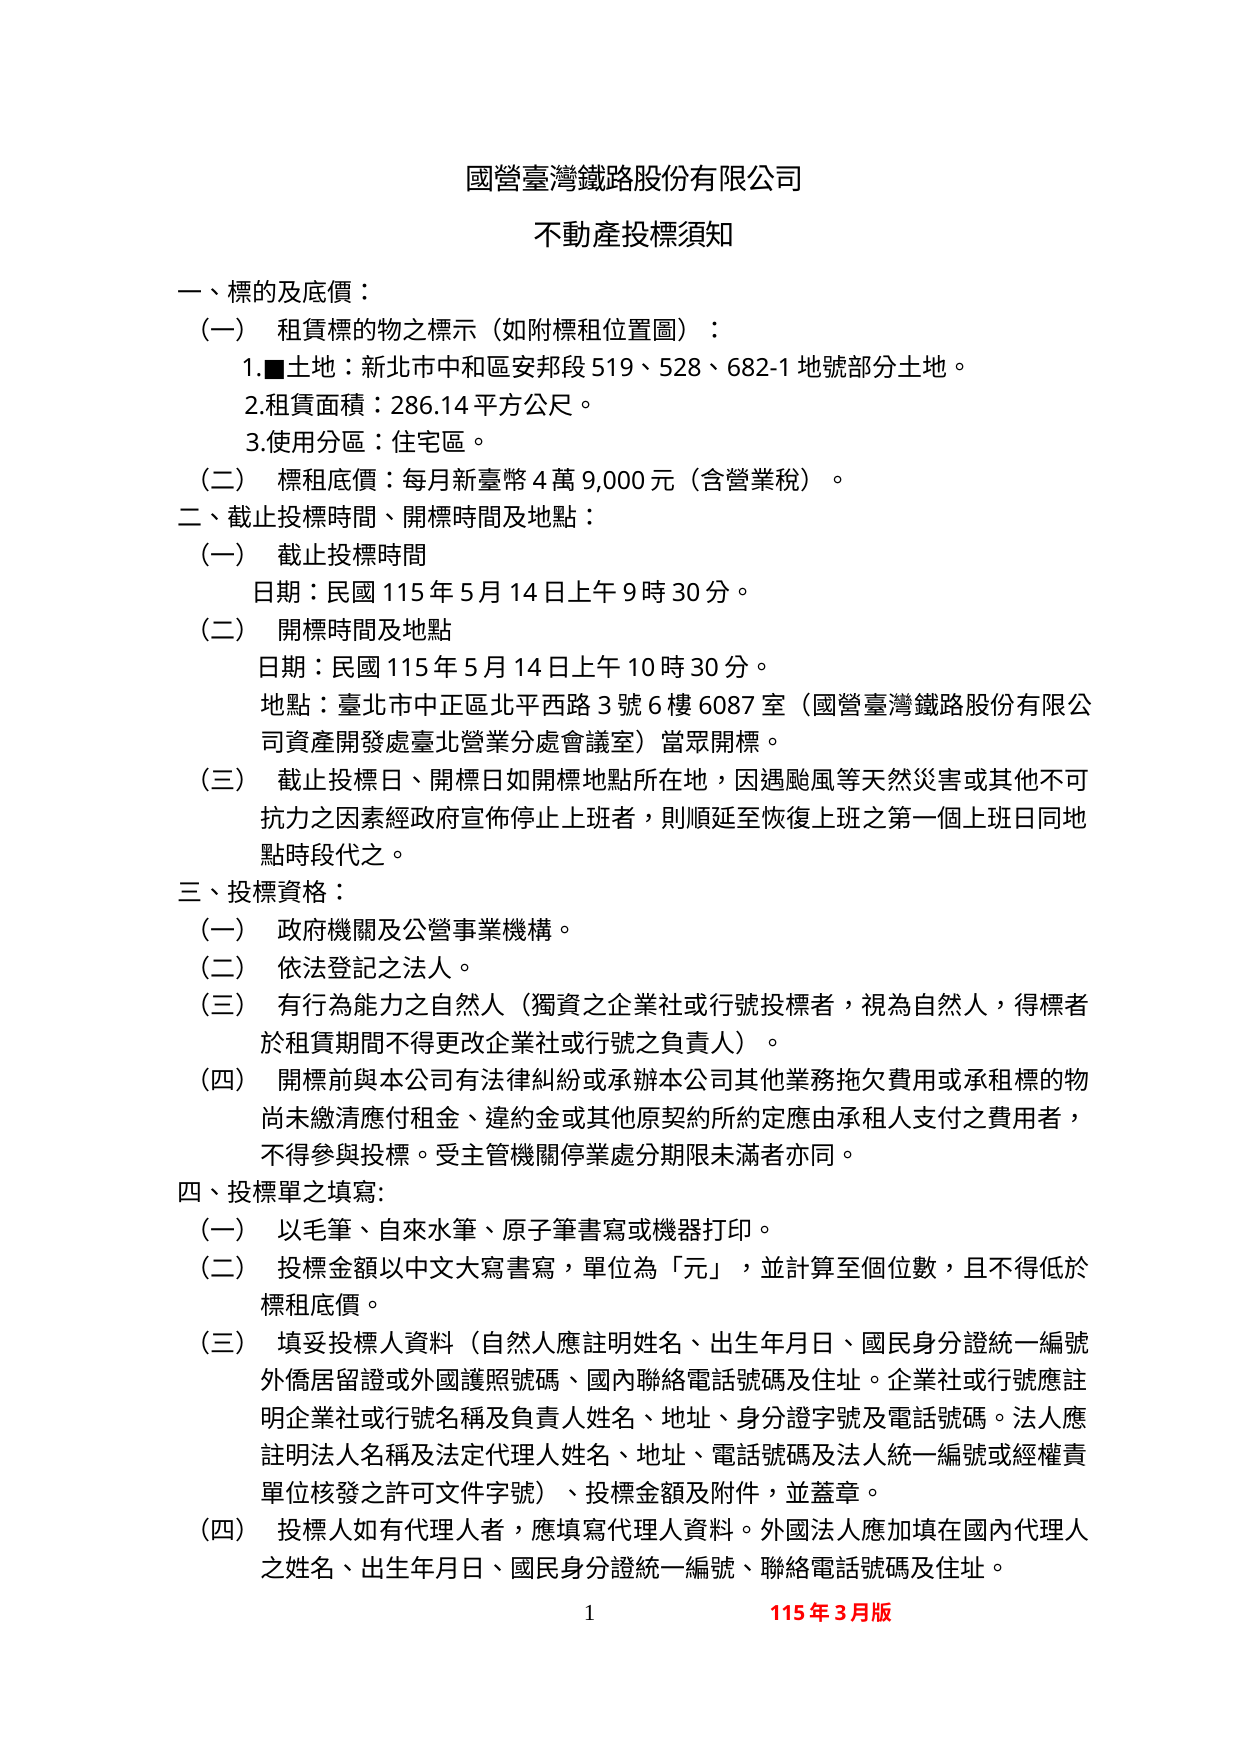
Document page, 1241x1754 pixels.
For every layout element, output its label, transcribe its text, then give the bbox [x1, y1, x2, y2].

list 政府機關及公營事業機構。 [185, 909, 1090, 947]
list 截止投標日、開標日如開標地點所在地，因遇颱風等天然災害或其他不可抗力之因素經政府宣佈停止上班者，則順延至恢復上班之第一個上班日同地點時段代之。 [185, 759, 1090, 872]
text 日期：民國115年5月14日上午10時30分。 [253, 647, 1092, 684]
text 2.租賃面積：286.14平方公尺。 [224, 384, 1092, 422]
list 標租底價：每月新臺幣4萬9,000元（含營業稅）。 [185, 459, 1090, 497]
text 3.使用分區：住宅區。 [224, 422, 1092, 459]
list 截止投標時間 [185, 534, 1090, 572]
list 租賃標的物之標示（如附標租位置圖）： [185, 309, 1090, 347]
text 不動產投標須知 [177, 216, 1092, 253]
text 日期：民國115年5月14日上午9時30分。 [252, 572, 1092, 609]
text 一、標的及底價： [177, 272, 1092, 309]
list 投標金額以中文大寫書寫，單位為「元」，並計算至個位數，且不得低於標租底價。 [185, 1247, 1090, 1322]
text 二、截止投標時間、開標時間及地點： [177, 497, 1092, 534]
list 有行為能力之自然人（獨資之企業社或行號投標者，視為自然人，得標者於租賃期間不得更改企業社或行號之負責人）。 [185, 984, 1090, 1059]
list 開標時間及地點 [185, 609, 1090, 647]
list 開標前與本公司有法律糾紛或承辦本公司其他業務拖欠費用或承租標的物尚未繳清應付租金、違約金或其他原契約所約定應由承租人支付之費用者，不得參與投標。受主管機關停業處分期限未滿者亦同。 [185, 1059, 1090, 1172]
list 依法登記之法人。 [185, 947, 1090, 984]
text 四、投標單之填寫: [177, 1172, 1092, 1209]
text 1.■土地：新北巿中和區安邦段519、528、682-1地號部分土地。 [241, 347, 1092, 384]
list 以毛筆、自來水筆、原子筆書寫或機器打印。 [185, 1209, 1090, 1247]
text 地點：臺北市中正區北平西路3號6樓6087室（國營臺灣鐵路股份有限公司資產開發處臺北營業分處會議室）當眾開標。 [260, 684, 1092, 759]
list 投標人如有代理人者，應填寫代理人資料。外國法人應加填在國內代理人之姓名、出生年月日、國民身分證統一編號、聯絡電話號碼及住址。 [185, 1509, 1090, 1584]
list 填妥投標人資料（自然人應註明姓名、出生年月日、國民身分證統一編號、外僑居留證或外國護照號碼、國內聯絡電話號碼及住址。企業社或行號應註明企業社或行號名稱及負責人姓名、地址、身分證字號及電話號碼。法人應註明法人名稱及法定代理人姓名、地址、電話號碼及法人統一編號或經權責單位核發之許可文件字號）、投標金額及附件，並蓋章。 [185, 1322, 1090, 1509]
text 國營臺灣鐵路股份有限公司 [177, 159, 1092, 197]
text 三、投標資格： [177, 872, 1092, 909]
